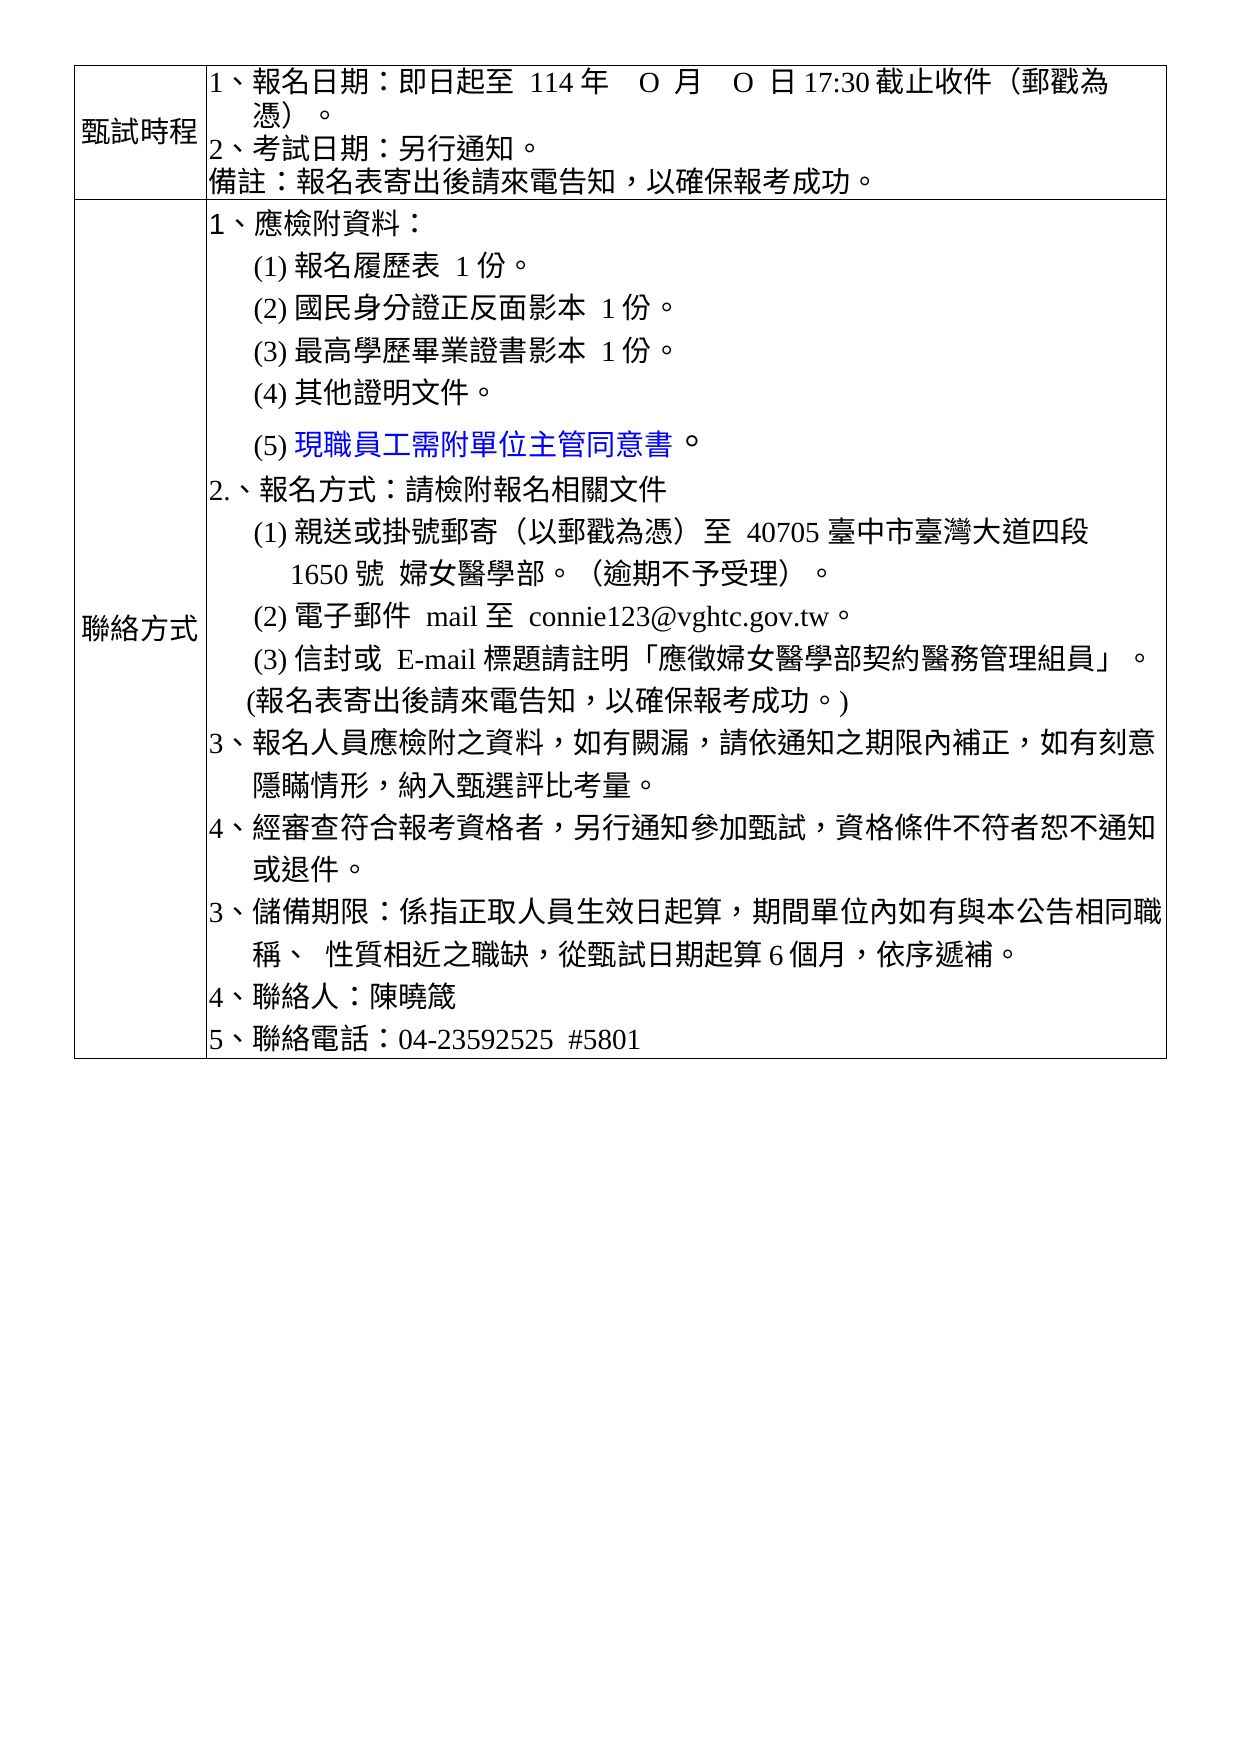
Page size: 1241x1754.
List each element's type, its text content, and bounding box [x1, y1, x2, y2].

table_cell 應檢附資料： (1) 報名履歷表 1 份。 (2) 國民身分證正反面影本 1 份。 (3) 最高學歷畢業證書影本 1 份。 (4) 其他證明文件。 (5) 現職員工需附單位主管同意書。 2.、報名方式：請檢附報名相關文件 (1) 親送或掛號郵寄（以郵戳為憑）至 40705 臺中市臺灣大道四段 1650 號 婦女醫學部。（逾期不予受理）。 (2) 電子郵件 mail 至 connie123@vghtc.gov.tw。 (3) 信封或 E-mail 標題請註明「應徵婦女醫學部契約醫務管理組員」。(報名表寄出後請來電告知，以確保報考成功。) 3、報名人員應檢附之資料，如有闕漏，請依通知之期限內補正，如有刻意 隱瞞情形，納入甄選評比考量。 4、經審查符合報考資格者，另行通知參加甄試，資格條件不符者恕不通知 或退件。 3、儲備期限：係指正取人員生效日起算，期間單位內如有與本公告相同職稱、 性質相近之職缺，從甄試日期起算6個月，依序遞補。 4、聯絡人：陳曉箴 5、聯絡電話：04-23592525 #5801 [207, 200, 246, 1058]
table_cell 甄試時程 [75, 66, 206, 199]
table_cell 聯絡方式 [75, 200, 206, 1058]
